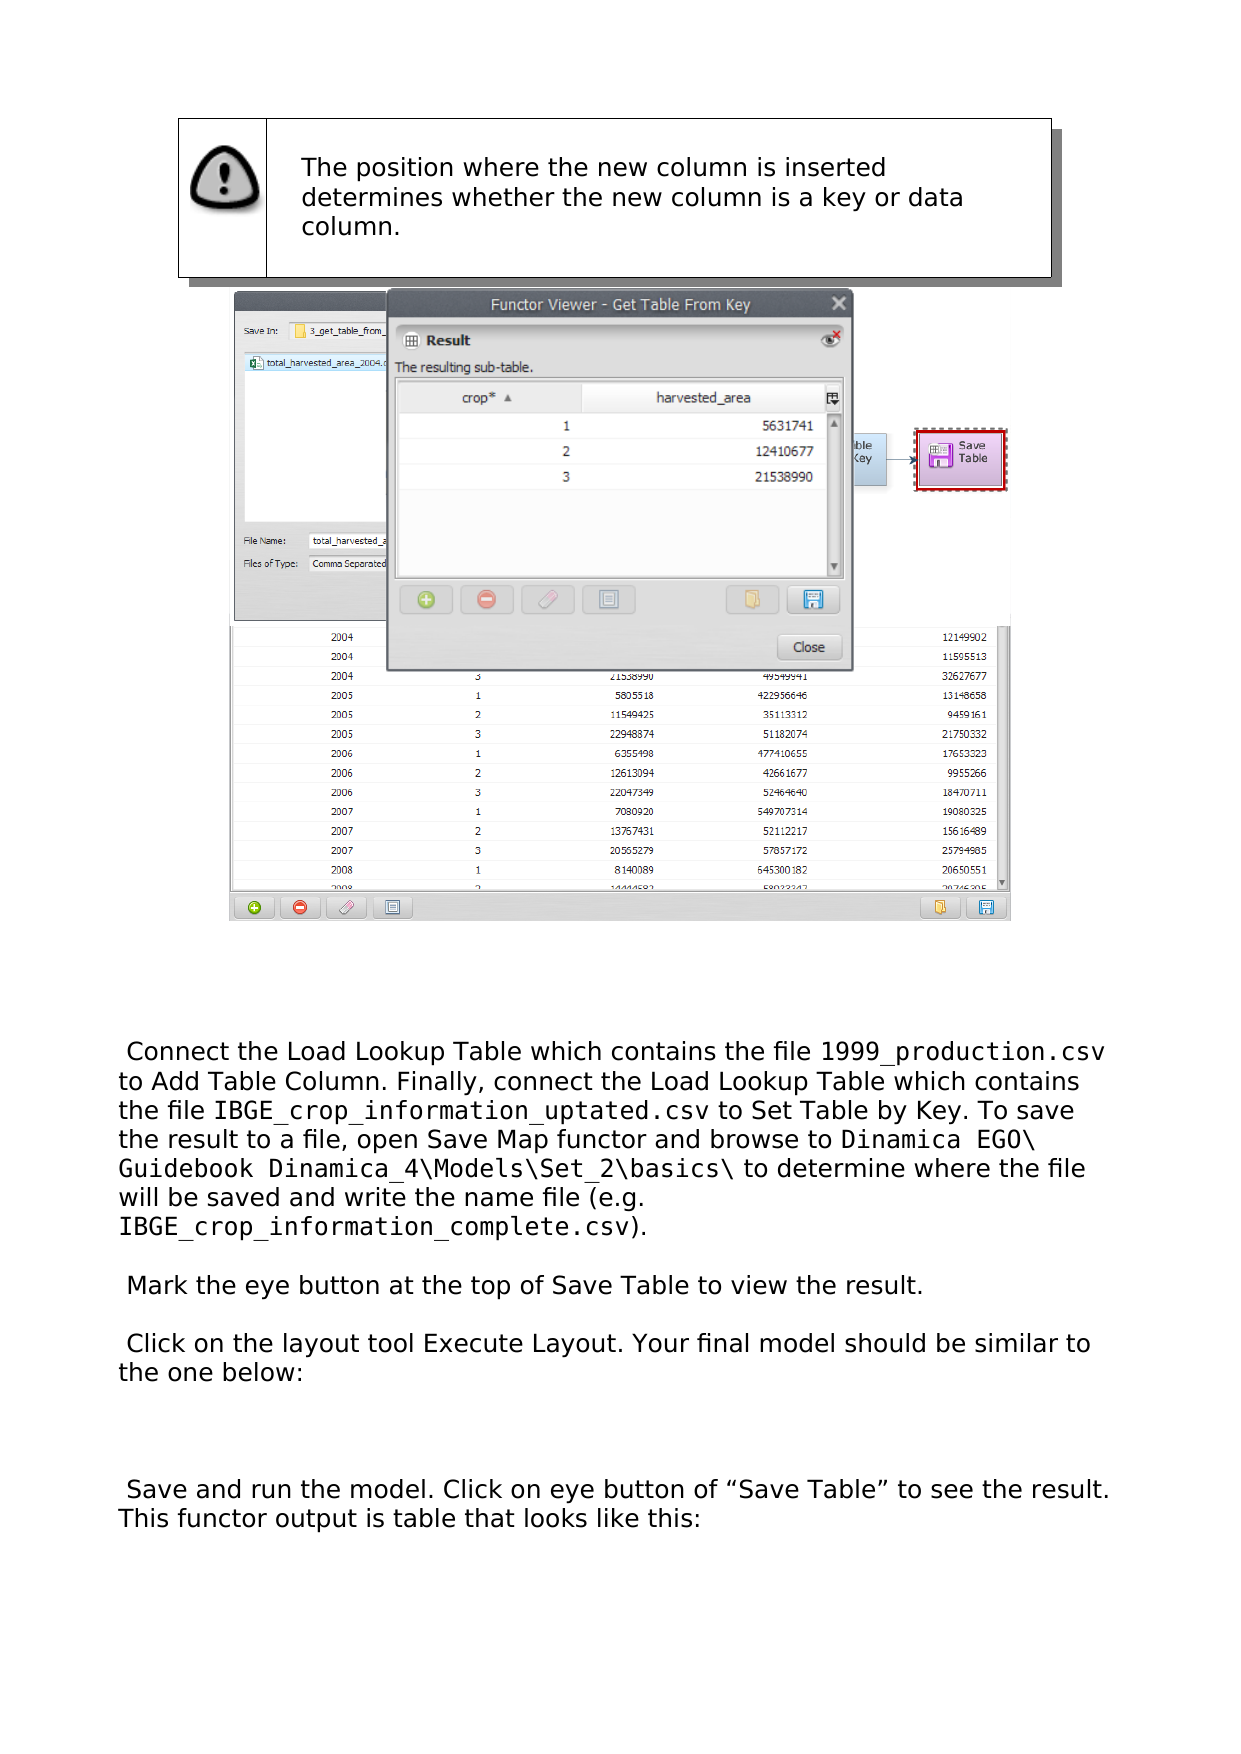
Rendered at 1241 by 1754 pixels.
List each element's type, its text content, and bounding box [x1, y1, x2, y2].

picture [229, 287, 1011, 921]
table_header The position where the new column is inserted determines whether the new column is a key or data column. [267, 119, 1051, 277]
picture [190, 141, 266, 217]
text Connect the Load Lookup Table which contains the file 1999_production.csv to Add Table Column. Finally, connect the Load Lookup Table which contains the file IBGE_crop_information_uptated.csv to Set Table by Key. To save the result to a file, open Save Map functor and browse to Dinamica EGO\Guidebook Dinamica_4\Models\Set_2\basics\ to determine where the file will be saved and write the name file (e.g. IBGE_crop_information_complete.csv). Mark the eye button at the top of Save Table to view the result. Click on the layout tool Execute Layout. Your final model should be similar to the one below: Save and run the model. Click on eye button of “Save Table” to see the result. This functor output is table that looks like this: [118, 287, 1122, 1621]
table_header [179, 119, 266, 277]
